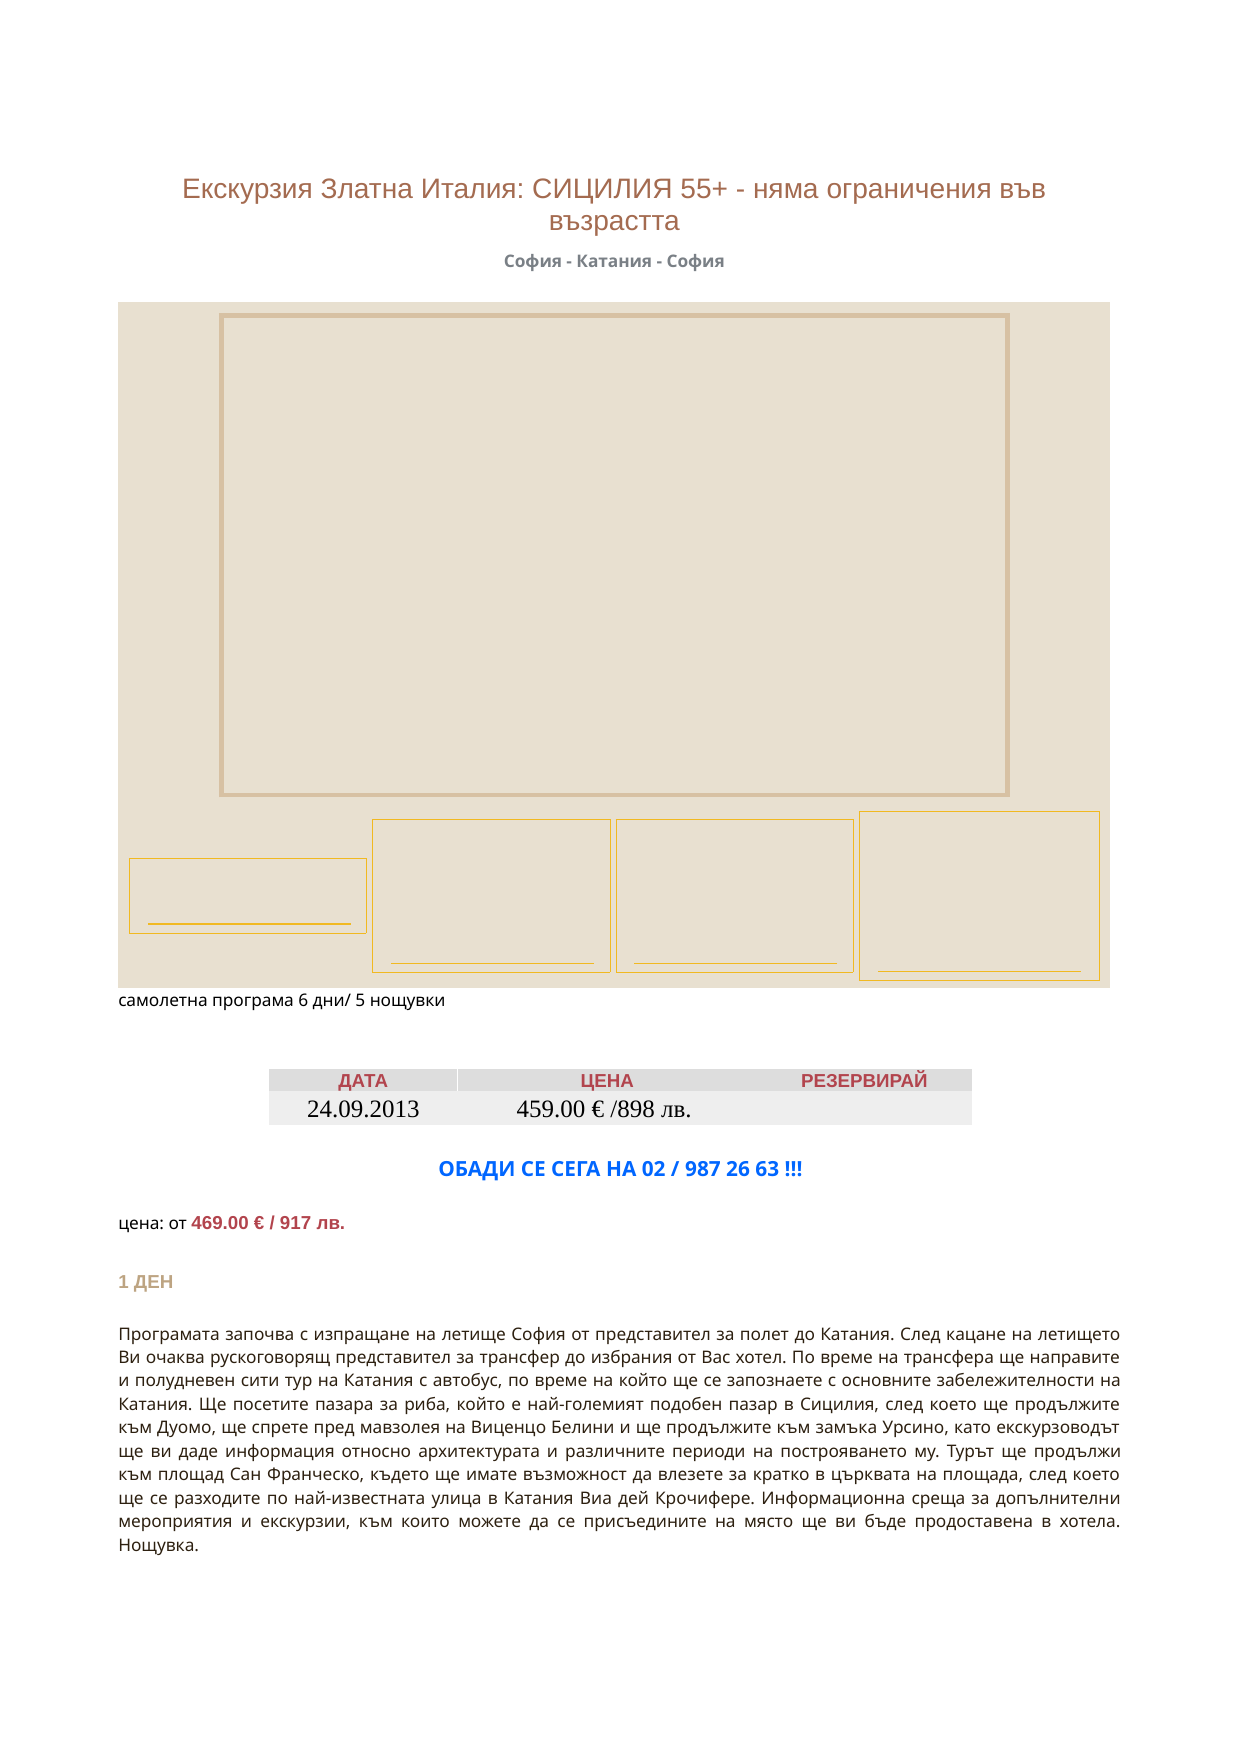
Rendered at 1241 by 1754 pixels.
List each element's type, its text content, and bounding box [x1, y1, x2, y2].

table_header ОБАДИ СЕ СЕГА НА 02 / 987 26 63 !!! [118, 1041, 1122, 1211]
text цена: от 469.00 € / 917 лв. [118, 1211, 1122, 1235]
table_header ДАТА [269, 1069, 457, 1091]
table_header [613, 808, 856, 983]
table_header [126, 808, 369, 983]
table_header [369, 808, 613, 983]
table_header РЕЗЕРВИРАЙ [756, 1069, 972, 1091]
table_header Екскурзия Златна Италия: СИЦИЛИЯ 55+ - няма ограничения във възрастта София - Катания - София [118, 147, 1110, 302]
table_header самолетна програма 6 дни/ 5 нощувки [118, 988, 1110, 1041]
table_header [856, 808, 1102, 983]
table_cell [756, 1091, 972, 1125]
table_header 1 ДЕН Програмата започва с изпращане на летище София от представител за полет до Катания. След кацане на летището Ви очаква рускоговорящ представител за трансфер до избрания от Вас хотел. По време на трансфера ще направите и полудневен сити тур на Катания с автобус, по време на който ще се запознаете с основните забележителности на Катания. Ще посетите пазара за риба, който е най-големият подобен пазар в Сицилия, след което ще продължите към Дуомо, ще спрете пред мавзолея на Виценцо Белини и ще продължите към замъка Урсино, като екскурзоводът ще ви даде информация относно архитектурата и различните периоди на построяването му. Турът ще продължи към площад Сан Франческо, където ще имате възможност да влезете за кратко в църквата на площада, след което ще се разходите по най-известната улица в Катания Виа дей Крочифере. Информационна среща за допълнителни мероприятия и екскурзии, към които можете да се присъедините на място ще ви бъде продоставена в хотела. Нощувка. [118, 1247, 1122, 1556]
table_header ЦЕНА [458, 1069, 756, 1091]
table_cell [118, 1565, 1122, 1589]
table_cell [118, 1556, 1122, 1565]
table_cell 24.09.2013 [269, 1091, 457, 1125]
table_cell [118, 983, 1110, 988]
table_cell 459.00 € /898 лв. [458, 1091, 756, 1125]
table_header [118, 302, 1110, 983]
